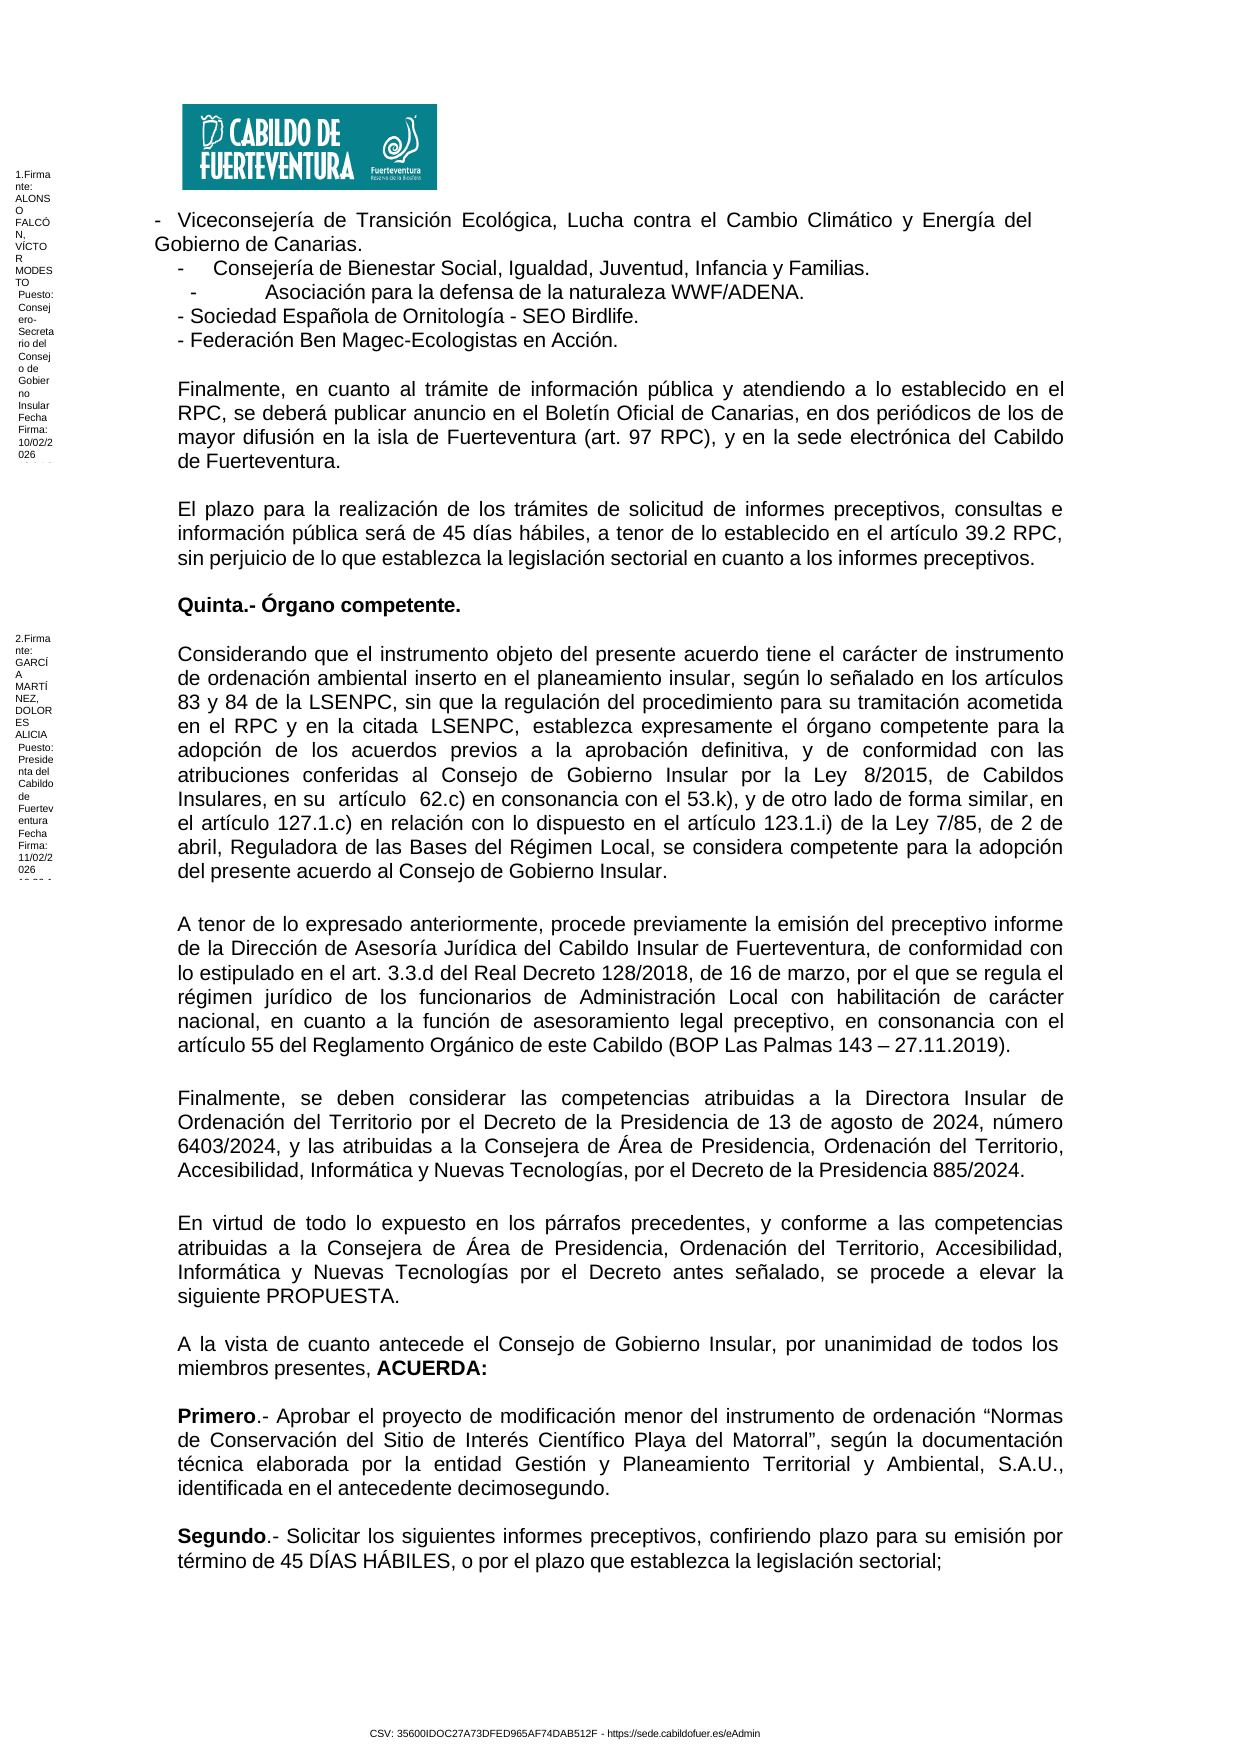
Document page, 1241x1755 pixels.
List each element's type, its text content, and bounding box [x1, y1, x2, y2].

list Asociación para la defensa de la naturaleza WWF/ADENA. [190, 280, 1086, 304]
text El plazo para la realización de los trámites de solicitud de informes preceptivos, consultas e información pública será de 45 días hábiles, a tenor de lo establecido en el artículo 39.2 RPC, sin perjuicio de lo que establezca la legislación sectorial en cuanto a los informes preceptivos. [177, 497, 1064, 569]
text Considerando que el instrumento objeto del presente acuerdo tiene el carácter de instrumento de ordenación ambiental inserto en el planeamiento insular, según lo señalado en los artículos 83 y 84 de la LSENPC, sin que la regulación del procedimiento para su tramitación acometida en el RPC y en la citada LSENPC, establezca expresamente el órgano competente para la adopción de los acuerdos previos a la aprobación definitiva, y de conformidad con las atribuciones conferidas al Consejo de Gobierno Insular por la Ley 8/2015, de Cabildos Insulares, en su artículo 62.c) en consonancia con el 53.k), y de otro lado de forma similar, en el artículo 127.1.c) en relación con lo dispuesto en el artículo 123.1.i) de la Ley 7/85, de 2 de abril, Reguladora de las Bases del Régimen Local, se considera competente para la adopción del presente acuerdo al Consejo de Gobierno Insular. [177, 642, 1064, 883]
text En virtud de todo lo expuesto en los párrafos precedentes, y conforme a las competencias atribuidas a la Consejera de Área de Presidencia, Ordenación del Territorio, Accesibilidad, Informática y Nuevas Tecnologías por el Decreto antes señalado, se procede a elevar la siguiente PROPUESTA. [177, 1211, 1064, 1308]
text Puesto: Consejero-Secretario del Consejo de Gobierno Insular Fecha Firma: 10/02/2026 13:04:28 [18, 289, 54, 463]
text A tenor de lo expresado anteriormente, procede previamente la emisión del preceptivo informe de la Dirección de Asesoría Jurídica del Cabildo Insular de Fuerteventura, de conformidad con lo estipulado en el art. 3.3.d del Real Decreto 128/2018, de 16 de marzo, por el que se regula el régimen jurídico de los funcionarios de Administración Local con habilitación de carácter nacional, en cuanto a la función de asesoramiento legal preceptivo, en consonancia con el artículo 55 del Reglamento Orgánico de este Cabildo (BOP Las Palmas 143 – 27.11.2019). [177, 912, 1064, 1057]
text A la vista de cuanto antecede el Consejo de Gobierno Insular, por unanimidad de todos los miembros presentes, ACUERDA: [177, 1332, 1086, 1380]
text Primero.- Aprobar el proyecto de modificación menor del instrumento de ordenación “Normas de Conservación del Sitio de Interés Científico Playa del Matorral”, según la documentación técnica elaborada por la entidad Gestión y Planeamiento Territorial y Ambiental, S.A.U., identificada en el antecedente decimosegundo. [177, 1404, 1064, 1500]
text 2.Firmante: GARCÍA MARTÍNEZ, DOLORES ALICIA [15, 633, 54, 741]
text 1.Firmante: ALONSO FALCÓN, VÍCTOR MODESTO [15, 169, 54, 288]
text Segundo.- Solicitar los siguientes informes preceptivos, confiriendo plazo para su emisión por término de 45 DÍAS HÁBILES, o por el plazo que establezca la legislación sectorial; [177, 1524, 1064, 1573]
text Finalmente, se deben considerar las competencias atribuidas a la Directora Insular de Ordenación del Territorio por el Decreto de la Presidencia de 13 de agosto de 2024, número 6403/2024, y las atribuidas a la Consejera de Área de Presidencia, Ordenación del Territorio, Accesibilidad, Informática y Nuevas Tecnologías, por el Decreto de la Presidencia 885/2024. [177, 1086, 1064, 1182]
text Finalmente, en cuanto al trámite de información pública y atendiendo a lo establecido en el RPC, se deberá publicar anuncio en el Boletín Oficial de Canarias, en dos periódicos de los de mayor difusión en la isla de Fuerteventura (art. 97 RPC), y en la sede electrónica del Cabildo de Fuerteventura. [177, 376, 1064, 473]
list Sociedad Española de Ornitología - SEO Birdlife. [177, 304, 1086, 328]
list Federación Ben Magec-Ecologistas en Acción. [177, 328, 1086, 352]
subtitle Quinta.- Órgano competente. [177, 593, 1086, 617]
list Viceconsejería de Transición Ecológica, Lucha contra el Cambio Climático y Energía del Gobierno de Canarias. [154, 208, 1064, 256]
list Consejería de Bienestar Social, Igualdad, Juventud, Infancia y Familias. [177, 256, 1086, 280]
text Puesto: Presidenta del Cabildo de Fuerteventura Fecha Firma: 11/02/2026 10:39:18 [18, 741, 54, 879]
